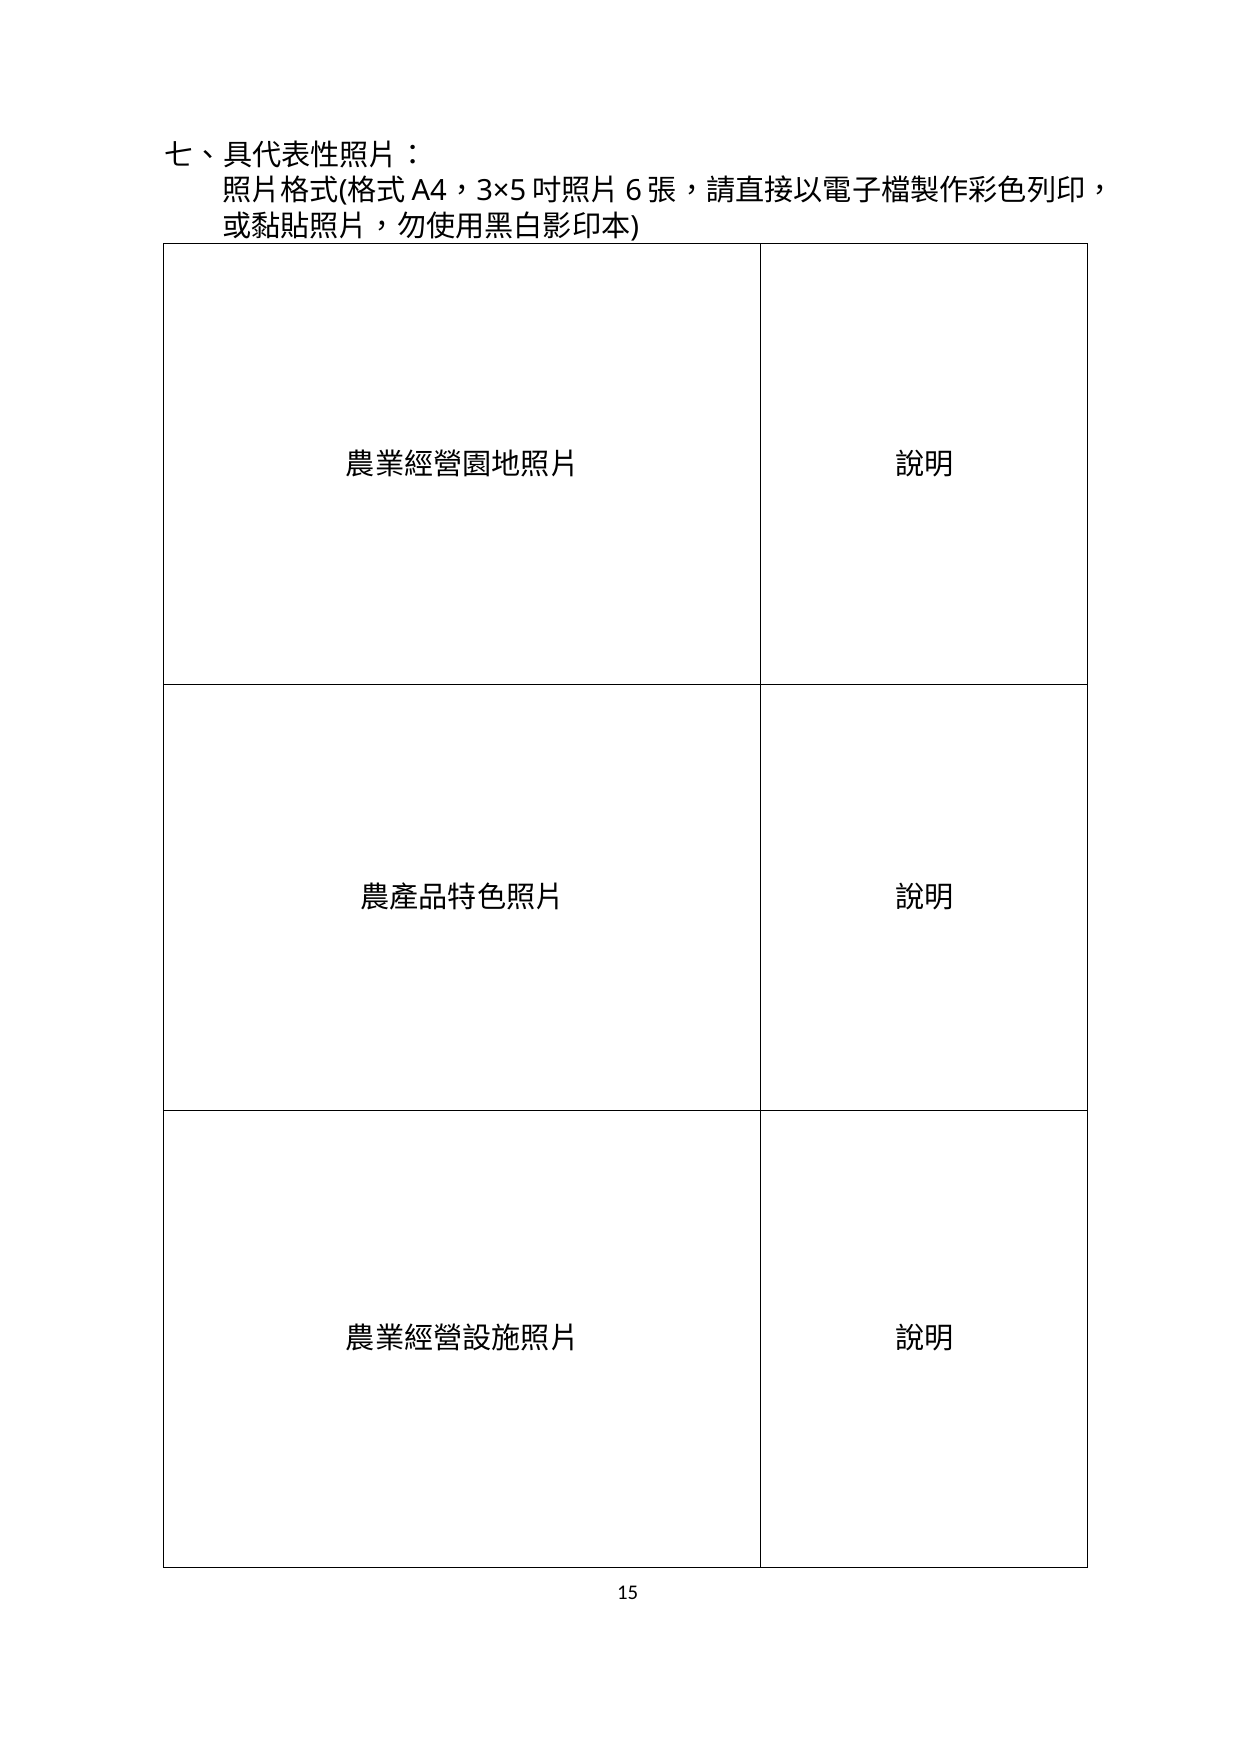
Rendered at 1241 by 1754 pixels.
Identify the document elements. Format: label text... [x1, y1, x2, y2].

table_cell 農業經營設施照片 [164, 1111, 760, 1567]
text 照片格式(格式A4，3×5吋照片6張，請直接以電子檔製作彩色列印，或黏貼照片，勿使用黑白影印本) [222, 172, 1090, 243]
table_cell 農產品特色照片 [164, 685, 760, 1110]
table_cell 說明 [761, 1111, 1087, 1567]
table_cell 說明 [761, 685, 1087, 1110]
text 七、具代表性照片： [164, 138, 1090, 172]
table_header 說明 [761, 244, 1087, 684]
table_header 農業經營園地照片 [164, 244, 760, 684]
